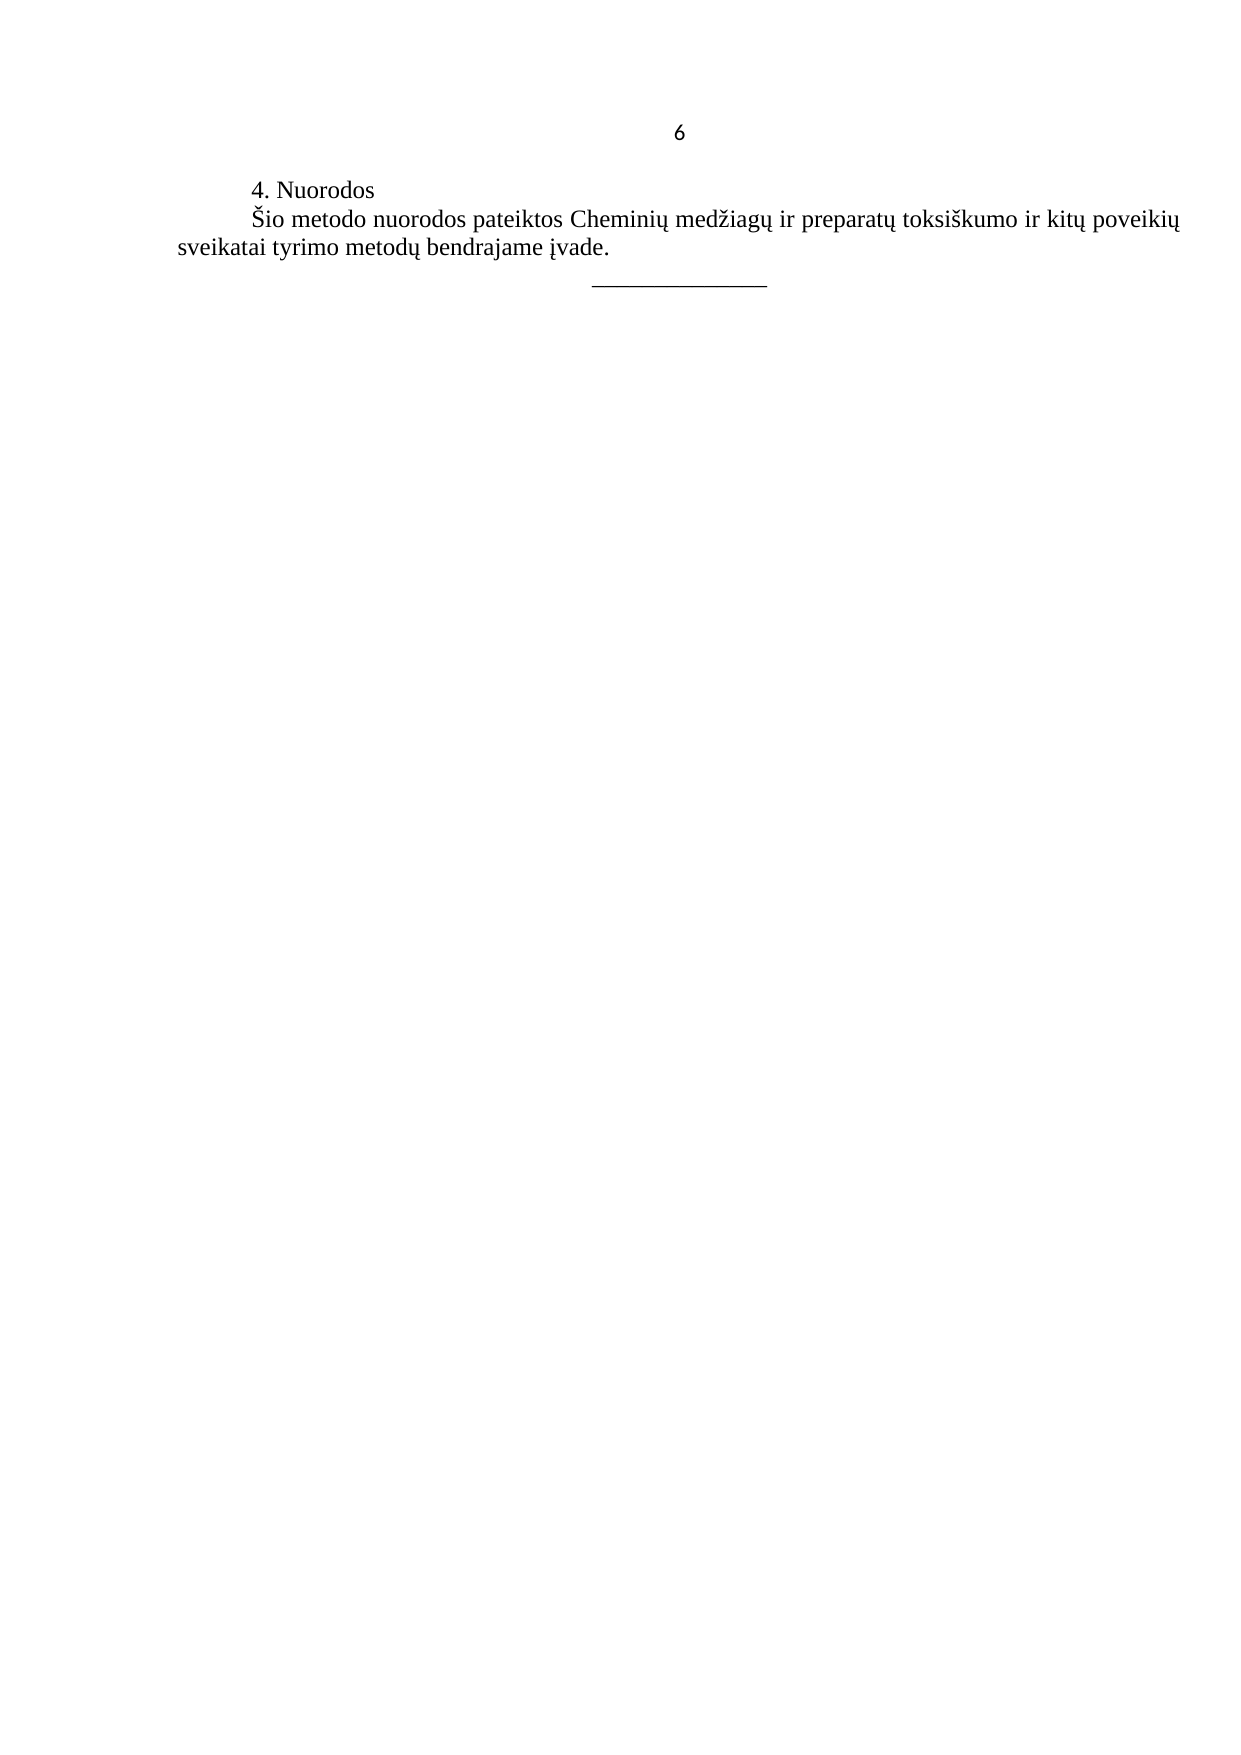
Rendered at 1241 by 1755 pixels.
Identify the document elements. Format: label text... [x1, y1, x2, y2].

text Šio metodo nuorodos pateiktos Cheminių medžiagų ir preparatų toksiškumo ir kitų poveikių sveikatai tyrimo metodų bendrajame įvade. [177, 204, 1181, 261]
text ______________ [177, 261, 1181, 290]
text 4. Nuorodos [177, 175, 1181, 204]
